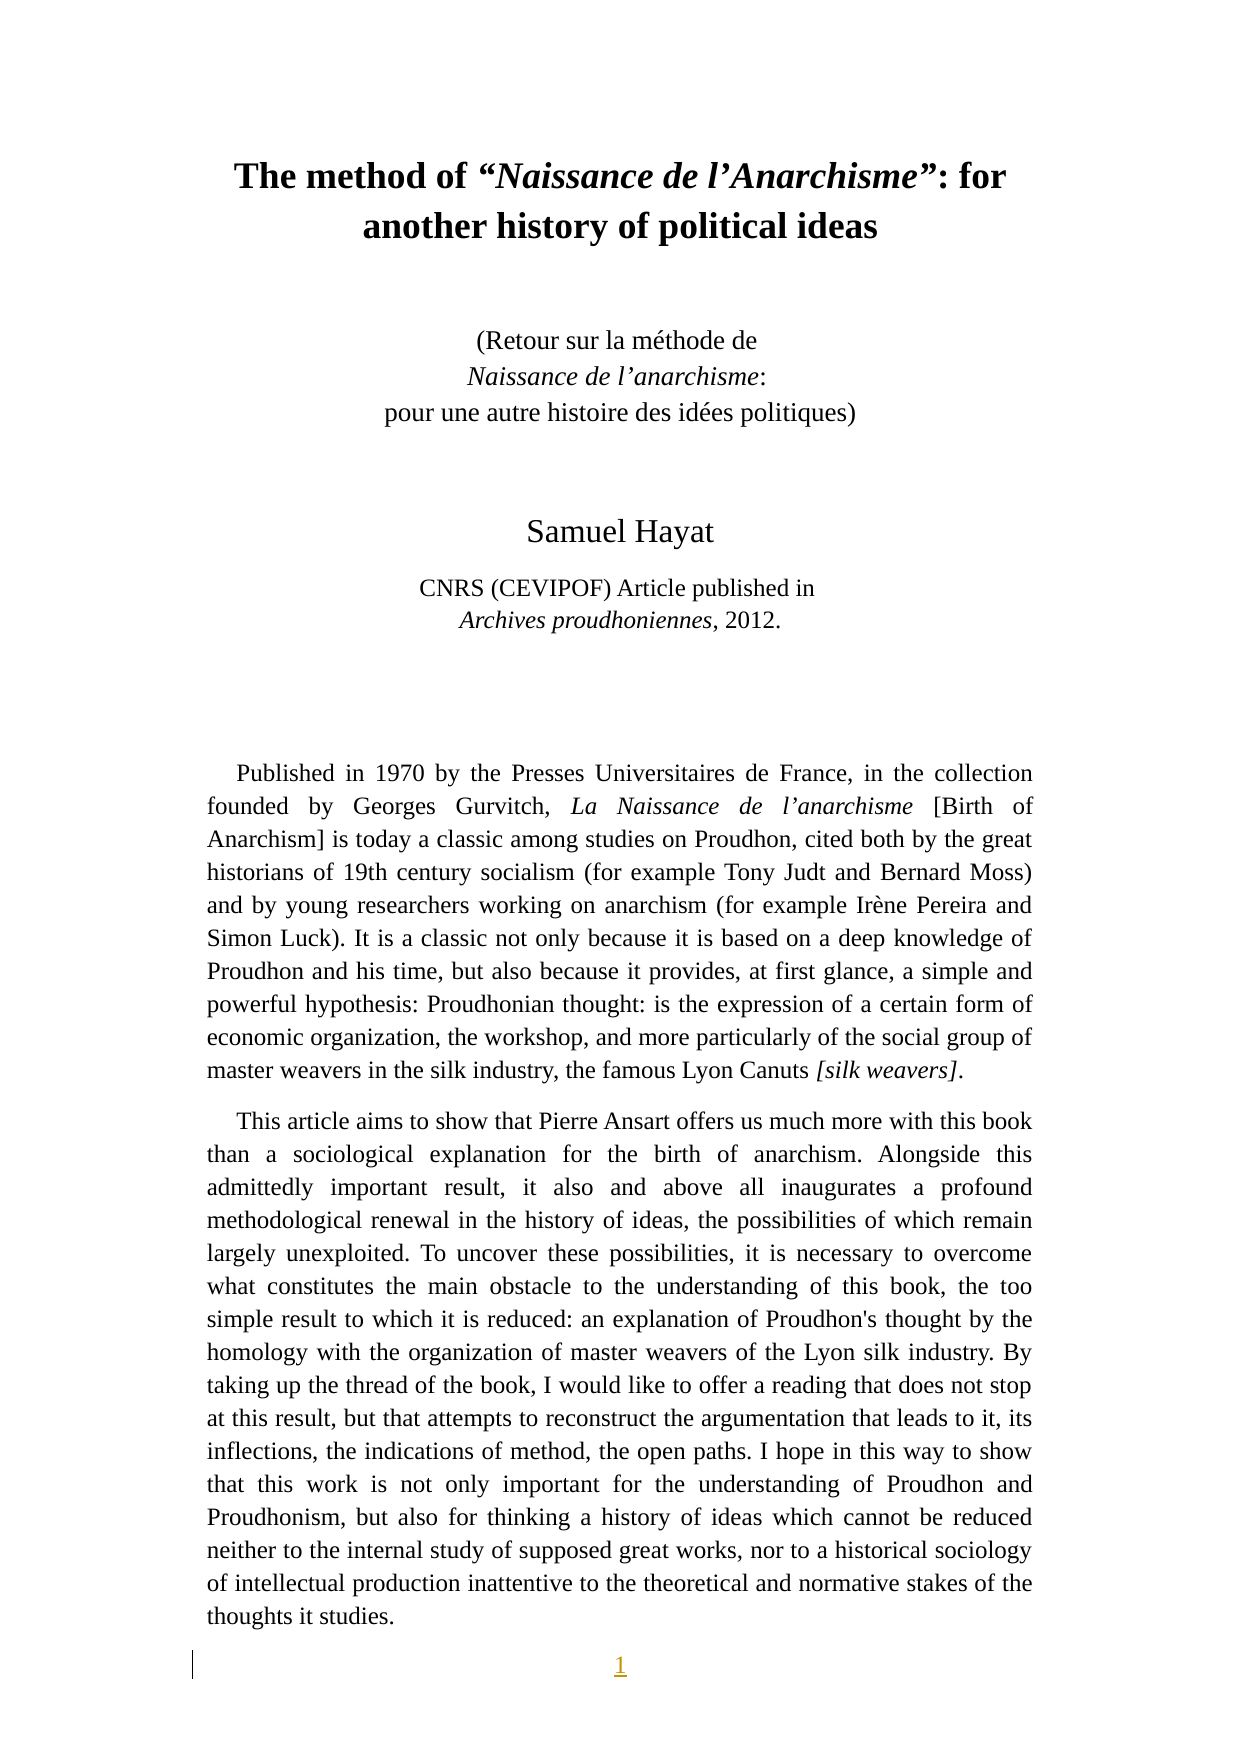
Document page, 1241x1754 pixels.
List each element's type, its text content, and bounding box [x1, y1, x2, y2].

text (Retour sur la méthode de Naissance de l’anarchisme: pour une autre histoire des idées politiques) [207, 324, 1033, 427]
text Published in 1970 by the Presses Universitaires de France, in the collection founded by Georges Gurvitch, La Naissance de l’anarchisme [Birth of Anarchism] is today a classic among studies on Proudhon, cited both by the great historians of 19th century socialism (for example Tony Judt and Bernard Moss) and by young researchers working on anarchism (for example Irène Pereira and Simon Luck). It is a classic not only because it is based on a deep knowledge of Proudhon and his time, but also because it provides, at first glance, a simple and powerful hypothesis: Proudhonian thought: is the expression of a certain form of economic organization, the workshop, and more particularly of the social group of master weavers in the silk industry, the famous Lyon Canuts [silk weavers]. [207, 758, 1033, 1084]
text Samuel Hayat [207, 511, 1033, 549]
text This article aims to show that Pierre Ansart offers us much more with this book than a sociological explanation for the birth of anarchism. Alongside this admittedly important result, it also and above all inaugurates a profound methodological renewal in the history of ideas, the possibilities of which remain largely unexploited. To uncover these possibilities, it is necessary to overcome what constitutes the main obstacle to the understanding of this book, the too simple result to which it is reduced: an explanation of Proudhon's thought by the homology with the organization of master weavers of the Lyon silk industry. By taking up the thread of the book, I would like to offer a reading that does not stop at this result, but that attempts to reconstruct the argumentation that leads to it, its inflections, the indications of method, the open paths. I hope in this way to show that this work is not only important for the understanding of Proudhon and Proudhonism, but also for thinking a history of ideas which cannot be reduced neither to the internal study of supposed great works, nor to a historical sociology of intellectual production inattentive to the theoretical and normative stakes of the thoughts it studies. [207, 1106, 1033, 1630]
text The method of “Naissance de l’Anarchisme”: for another history of political ideas [207, 154, 1033, 247]
text CNRS (CEVIPOF) Article published in Archives proudhoniennes, 2012. [207, 573, 1033, 634]
